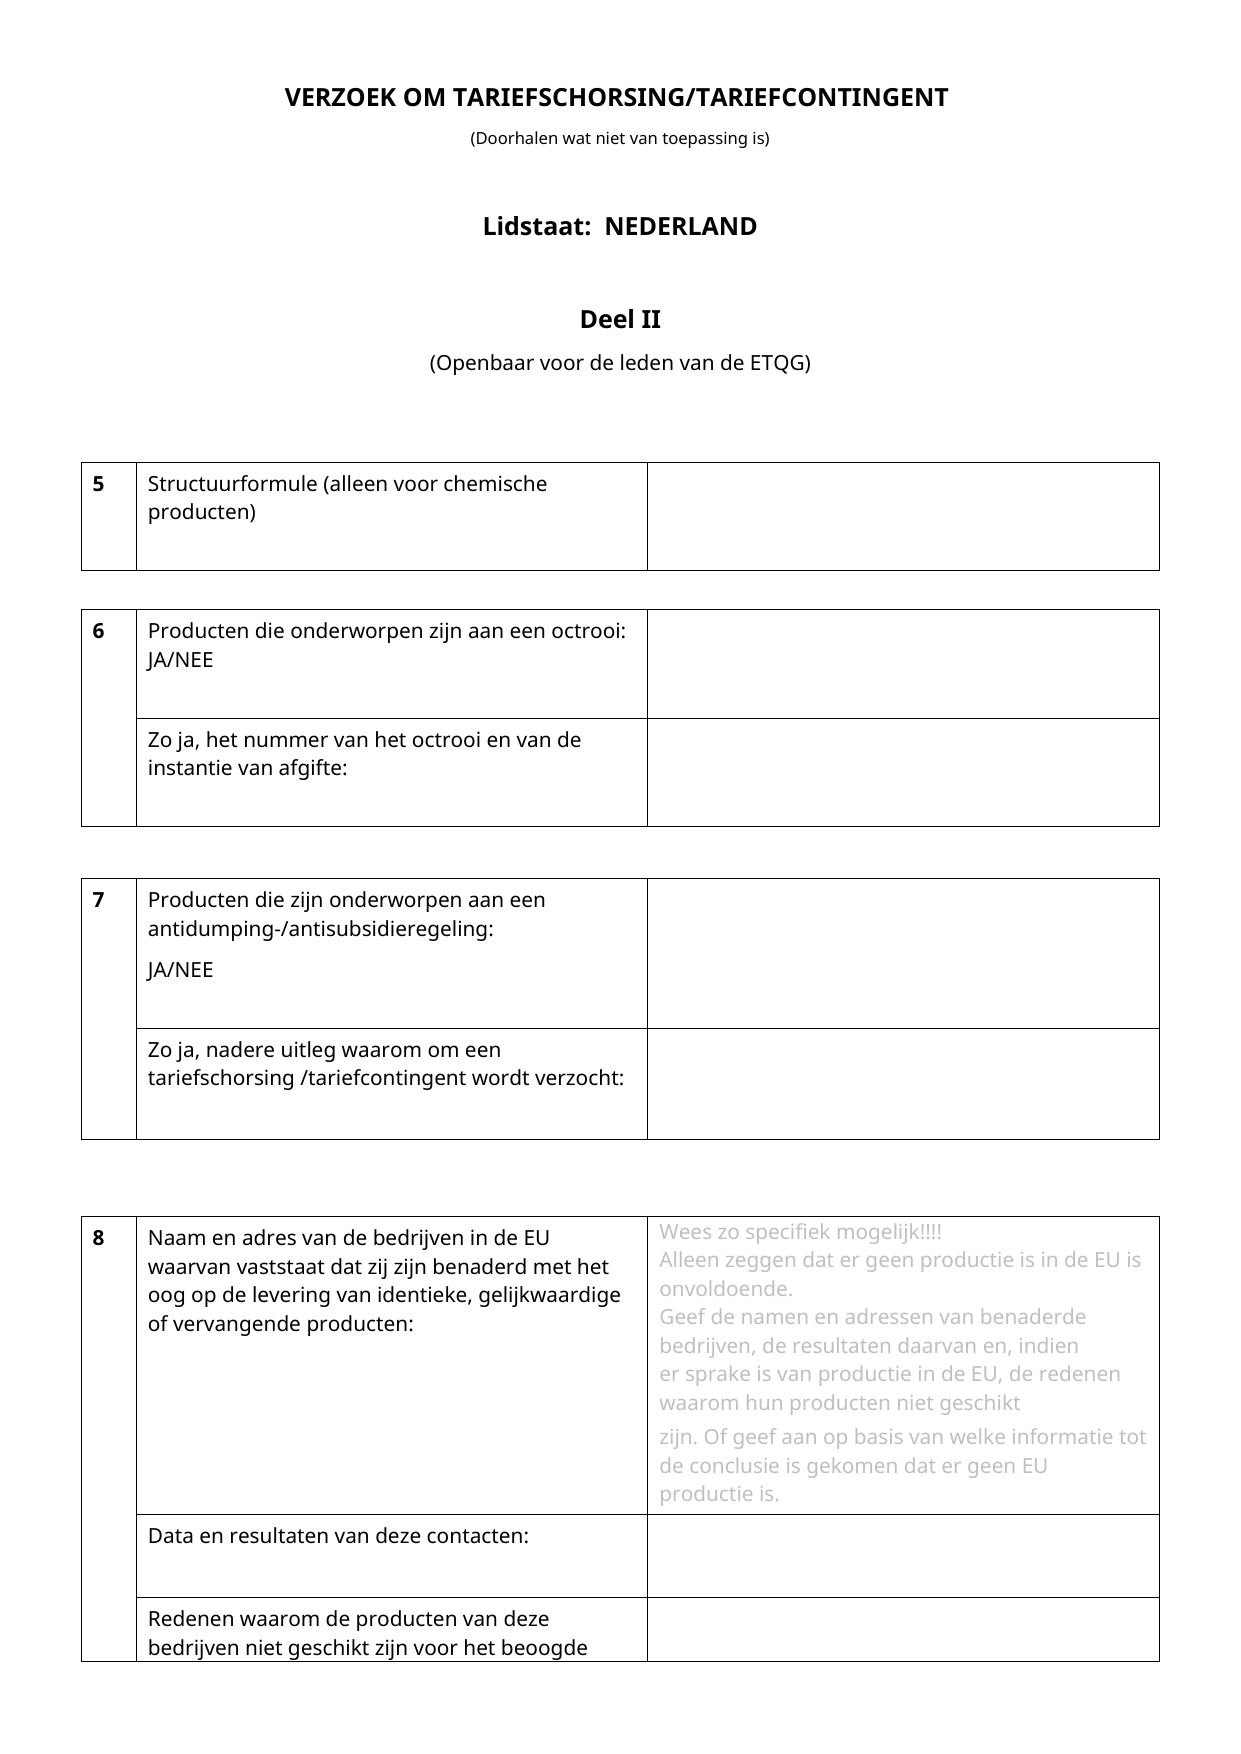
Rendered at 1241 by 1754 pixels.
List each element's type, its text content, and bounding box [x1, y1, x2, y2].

table_header Structuurformule (alleen voor chemische producten) [137, 463, 647, 570]
table_cell Zo ja, nadere uitleg waarom om een tariefschorsing /tariefcontingent wordt verzocht: [137, 1029, 647, 1139]
table_header Producten die zijn onderworpen aan een antidumping-/antisubsidieregeling: JA/NEE [137, 879, 647, 1028]
text Lidstaat: NEDERLAND [59, 208, 1181, 242]
table_cell [648, 1515, 1159, 1597]
table_header [648, 463, 1159, 570]
text VERZOEK OM TARIEFSCHORSING/TARIEFCONTINGENT [59, 80, 1181, 114]
table_header [648, 879, 1159, 1028]
table_cell Redenen waarom de producten van deze bedrijven niet geschikt zijn voor het beoogde [137, 1598, 647, 1661]
table_cell [648, 1598, 1159, 1661]
table_header Naam en adres van de bedrijven in de EU waarvan vaststaat dat zij zijn benaderd met het oog op de levering van identieke, gelijkwaardige of vervangende producten: [137, 1217, 647, 1514]
text Deel II [59, 302, 1181, 336]
table_cell [648, 1029, 1159, 1139]
text (Doorhalen wat niet van toepassing is) [59, 127, 1181, 149]
table_cell [82, 1028, 136, 1139]
table_header Wees zo specifiek mogelijk!!!! Alleen zeggen dat er geen productie is in de EU is onvoldoende. Geef de namen en adressen van benaderde bedrijven, de resultaten daarvan en, indien er sprake is van productie in de EU, de redenen waarom hun producten niet geschikt zijn. Of geef aan op basis van welke informatie tot de conclusie is gekomen dat er geen EU productie is. [648, 1217, 1159, 1514]
table_header 5 [82, 463, 136, 570]
table_cell Data en resultaten van deze contacten: [137, 1515, 647, 1597]
table_header Producten die onderworpen zijn aan een octrooi: JA/NEE [137, 610, 647, 718]
table_header 7 [82, 879, 136, 1028]
table_cell Zo ja, het nummer van het octrooi en van de instantie van afgifte: [137, 719, 647, 826]
table_cell [648, 719, 1159, 826]
table_header 8 [82, 1217, 136, 1514]
table_cell [82, 1514, 136, 1597]
table_cell [82, 718, 136, 826]
table_cell [82, 1597, 136, 1661]
table_header [648, 610, 1159, 718]
text (Openbaar voor de leden van de ETQG) [59, 348, 1181, 377]
table_header 6 [82, 610, 136, 718]
